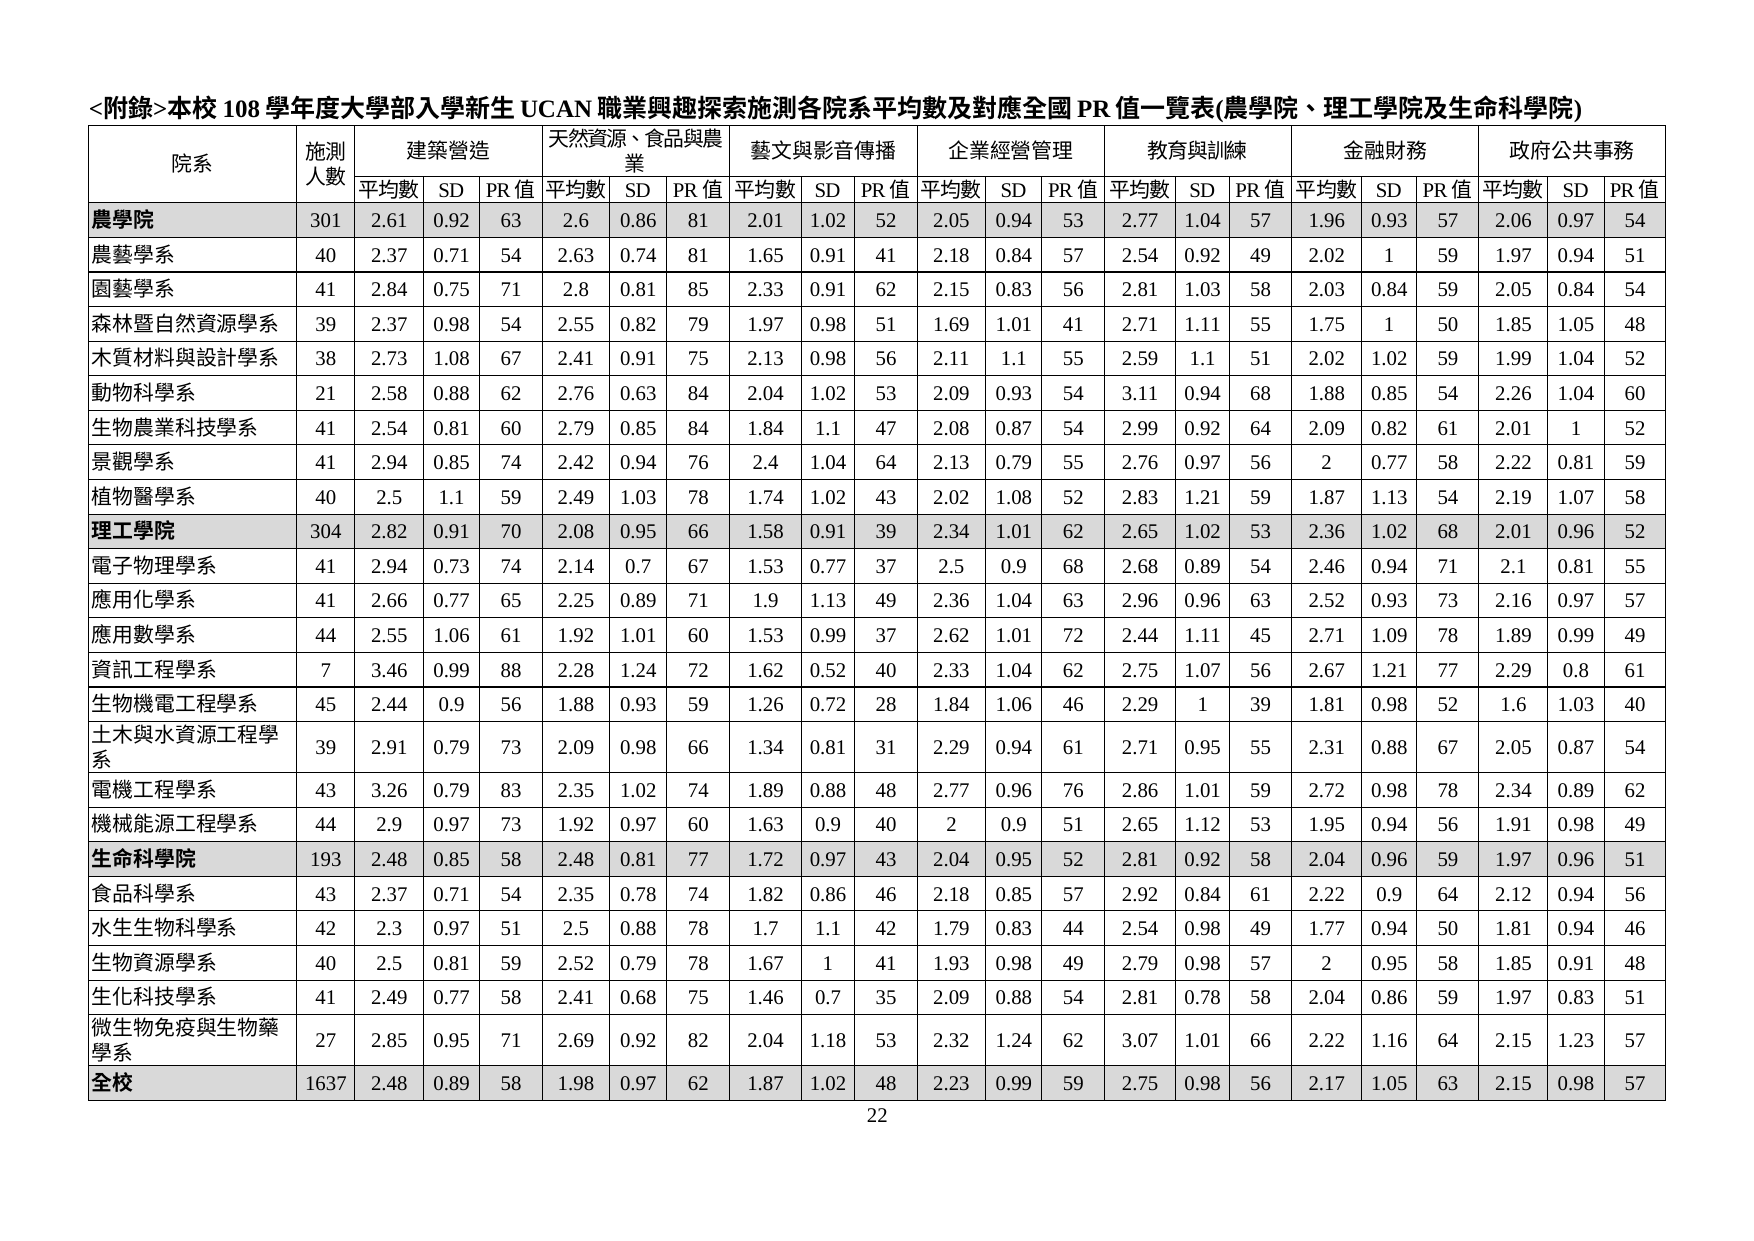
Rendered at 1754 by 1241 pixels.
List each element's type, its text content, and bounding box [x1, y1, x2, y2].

table_cell 1.97 [730, 307, 801, 341]
table_cell 1.21 [1176, 480, 1229, 513]
table_cell 81 [667, 238, 729, 271]
table_cell 0.97 [610, 808, 666, 841]
table_cell SD [1548, 177, 1604, 202]
table_cell 58 [1230, 273, 1291, 306]
table_cell 0.95 [1176, 722, 1229, 772]
table_cell 7 [297, 653, 354, 686]
table_cell 59 [480, 480, 542, 513]
table_cell 生物機電工程學系 [89, 688, 296, 721]
table_cell 41 [297, 981, 354, 1014]
table_cell 44 [1042, 911, 1104, 945]
table_cell 2.79 [543, 411, 609, 444]
table_cell 1.01 [986, 515, 1041, 548]
table_cell 2.41 [543, 981, 609, 1014]
table_cell 2.22 [1479, 445, 1547, 479]
table_cell 54 [1605, 273, 1665, 306]
table_cell 62 [667, 1066, 729, 1100]
table_cell 2.17 [1292, 1066, 1361, 1100]
table_cell 生物資源學系 [89, 946, 296, 979]
table_cell 67 [1417, 722, 1478, 772]
table_cell SD [610, 177, 666, 202]
table_cell 0.9 [986, 549, 1041, 583]
table_cell 農學院 [89, 203, 296, 237]
table_cell 43 [855, 842, 917, 876]
table_cell 52 [1042, 480, 1104, 513]
table_cell 1 [1362, 307, 1416, 341]
table_cell 64 [855, 445, 917, 479]
table_cell 0.99 [1548, 618, 1604, 652]
table_cell 76 [667, 445, 729, 479]
table_cell 0.85 [1362, 376, 1416, 410]
table_cell 2.71 [1105, 722, 1175, 772]
table_cell 61 [1042, 722, 1104, 772]
table_cell 1.01 [986, 307, 1041, 341]
table_cell 42 [855, 911, 917, 945]
table_header 天然資源、食品與農業 [543, 126, 729, 176]
table_cell 2.48 [543, 842, 609, 876]
table_cell 0.63 [610, 376, 666, 410]
table_cell 0.96 [1548, 515, 1604, 548]
table_cell 52 [1417, 688, 1478, 721]
table_cell 1.97 [1479, 981, 1547, 1014]
table_cell 森林暨自然資源學系 [89, 307, 296, 341]
table_cell 44 [297, 618, 354, 652]
table_cell 1.53 [730, 549, 801, 583]
table_cell 2.36 [918, 584, 985, 617]
table_cell 0.88 [1362, 722, 1416, 772]
table_cell 3.07 [1105, 1015, 1175, 1065]
table_cell 2.54 [355, 411, 423, 444]
table_cell 78 [667, 480, 729, 513]
table_cell 59 [1417, 981, 1478, 1014]
table_cell 2.15 [1479, 1015, 1547, 1065]
table_cell 41 [855, 238, 917, 271]
table_cell 1.04 [1176, 203, 1229, 237]
table_cell 1.04 [986, 653, 1041, 686]
table_cell 41 [297, 411, 354, 444]
table_cell 2.81 [1105, 981, 1175, 1014]
table_cell 1.62 [730, 653, 801, 686]
table_cell 0.99 [802, 618, 854, 652]
table_cell 68 [1417, 515, 1478, 548]
table_cell 0.93 [1362, 584, 1416, 617]
table_cell 2.94 [355, 445, 423, 479]
table_cell 55 [1230, 307, 1291, 341]
table_cell 62 [480, 376, 542, 410]
table_cell 44 [297, 808, 354, 841]
table_cell 1.87 [1292, 480, 1361, 513]
table_cell 機械能源工程學系 [89, 808, 296, 841]
table_cell 0.95 [986, 842, 1041, 876]
table_cell 84 [667, 411, 729, 444]
table_cell 2.75 [1105, 653, 1175, 686]
table_cell 52 [855, 203, 917, 237]
table_cell 51 [1230, 342, 1291, 375]
table_cell 41 [297, 549, 354, 583]
table_cell 0.91 [802, 238, 854, 271]
table_cell SD [986, 177, 1041, 202]
table_cell 1.02 [802, 1066, 854, 1100]
table_cell 2.02 [918, 480, 985, 513]
table_cell 0.81 [424, 946, 479, 979]
table_cell 農藝學系 [89, 238, 296, 271]
table_cell 58 [1605, 480, 1665, 513]
table_cell 58 [1417, 445, 1478, 479]
table_cell 景觀學系 [89, 445, 296, 479]
table_cell 1.84 [730, 411, 801, 444]
table_cell 2.15 [1479, 1066, 1547, 1100]
table_cell 1 [1362, 238, 1416, 271]
table_cell 0.77 [802, 549, 854, 583]
table_cell 1.04 [802, 445, 854, 479]
table_cell 2.15 [918, 273, 985, 306]
table_cell 1.85 [1479, 946, 1547, 979]
table_cell 2.99 [1105, 411, 1175, 444]
table_cell 2 [1292, 946, 1361, 979]
table_cell 0.87 [986, 411, 1041, 444]
table_cell 0.94 [1362, 911, 1416, 945]
table_cell 0.82 [1362, 411, 1416, 444]
table_cell 56 [1230, 1066, 1291, 1100]
table_cell 39 [297, 307, 354, 341]
table_cell 2.61 [355, 203, 423, 237]
table_cell 1.69 [918, 307, 985, 341]
table_cell 2.16 [1479, 584, 1547, 617]
table_cell 57 [1042, 238, 1104, 271]
table_cell 0.81 [1548, 549, 1604, 583]
table_cell 1.1 [1176, 342, 1229, 375]
table_cell 生物農業科技學系 [89, 411, 296, 444]
table_cell 71 [667, 584, 729, 617]
table_cell 1.07 [1548, 480, 1604, 513]
table_cell 37 [855, 618, 917, 652]
table_cell 生化科技學系 [89, 981, 296, 1014]
table_cell 0.85 [424, 842, 479, 876]
table_cell 2.6 [543, 203, 609, 237]
table_cell 63 [480, 203, 542, 237]
table_cell 39 [855, 515, 917, 548]
table_cell 51 [1605, 238, 1665, 271]
table_cell 2.34 [918, 515, 985, 548]
table_cell 0.79 [424, 722, 479, 772]
table_cell 72 [1042, 618, 1104, 652]
table_cell 1.11 [1176, 618, 1229, 652]
table_cell 55 [1042, 342, 1104, 375]
table_cell 2.4 [730, 445, 801, 479]
table_cell 35 [855, 981, 917, 1014]
table_cell 1.79 [918, 911, 985, 945]
table_cell 0.91 [424, 515, 479, 548]
table_cell 0.88 [986, 981, 1041, 1014]
table_cell 62 [1042, 653, 1104, 686]
table_cell 63 [1417, 1066, 1478, 1100]
table_cell 49 [1605, 808, 1665, 841]
table_cell 2.37 [355, 238, 423, 271]
table_cell 75 [667, 981, 729, 1014]
table_cell 2.69 [543, 1015, 609, 1065]
table_cell 應用數學系 [89, 618, 296, 652]
table_cell 43 [297, 877, 354, 910]
table_cell 2.08 [543, 515, 609, 548]
table_cell 1.67 [730, 946, 801, 979]
table_cell 64 [1417, 877, 1478, 910]
table_cell 49 [855, 584, 917, 617]
table_cell 2.25 [543, 584, 609, 617]
table_cell 55 [1042, 445, 1104, 479]
table_cell 2.34 [1479, 773, 1547, 807]
table_cell 1.7 [730, 911, 801, 945]
table_cell 57 [1042, 877, 1104, 910]
table_cell 微生物免疫與生物藥學系 [89, 1015, 296, 1065]
table_cell 動物科學系 [89, 376, 296, 410]
subtitle <附錄>本校108學年度大學部入學新生UCAN職業興趣探索施測各院系平均數及對應全國PR值一覽表(農學院、理工學院及生命科學院) [89, 89, 1665, 125]
table_cell 0.84 [1176, 877, 1229, 910]
table_cell 0.79 [424, 773, 479, 807]
table_cell 2.19 [1479, 480, 1547, 513]
table_cell 0.71 [424, 238, 479, 271]
table_cell 2.42 [543, 445, 609, 479]
table_cell 2.33 [918, 653, 985, 686]
table_header 施測 人數 [297, 126, 354, 202]
table_cell 58 [480, 1066, 542, 1100]
table_cell 43 [855, 480, 917, 513]
table_cell 54 [1042, 376, 1104, 410]
table_cell 0.94 [1176, 376, 1229, 410]
table_cell PR值 [1230, 177, 1291, 202]
table_cell 1.05 [1362, 1066, 1416, 1100]
table_cell 2.5 [355, 946, 423, 979]
table_cell 2.81 [1105, 842, 1175, 876]
table_cell 0.77 [424, 584, 479, 617]
table_cell 平均數 [918, 177, 985, 202]
table_cell 0.98 [1362, 773, 1416, 807]
table_cell 58 [1230, 842, 1291, 876]
table_cell 1.08 [424, 342, 479, 375]
table_cell 0.7 [610, 549, 666, 583]
table_cell 1.02 [802, 203, 854, 237]
table_cell 2.8 [543, 273, 609, 306]
table_cell 63 [1230, 584, 1291, 617]
table_header 建築營造 [355, 126, 542, 176]
table_cell 78 [1417, 618, 1478, 652]
table_cell 全校 [89, 1066, 296, 1100]
table_cell 51 [480, 911, 542, 945]
table_cell 61 [480, 618, 542, 652]
table_cell 53 [1230, 808, 1291, 841]
table_cell SD [1176, 177, 1229, 202]
table_cell 土木與水資源工程學系 [89, 722, 296, 772]
table_cell 301 [297, 203, 354, 237]
table_cell 61 [1230, 877, 1291, 910]
table_cell 41 [1042, 307, 1104, 341]
table_cell 54 [1230, 549, 1291, 583]
table_cell 51 [1042, 808, 1104, 841]
table_cell 2.06 [1479, 203, 1547, 237]
table_cell 2.1 [1479, 549, 1547, 583]
table_cell 0.87 [1548, 722, 1604, 772]
table_cell 49 [1230, 911, 1291, 945]
table_cell 1.58 [730, 515, 801, 548]
table_cell 59 [1417, 342, 1478, 375]
table_cell 1.87 [730, 1066, 801, 1100]
table_cell 31 [855, 722, 917, 772]
table_cell 0.9 [1362, 877, 1416, 910]
table_header 政府公共事務 [1479, 126, 1665, 176]
table_cell 2.09 [543, 722, 609, 772]
table_cell 1.91 [1479, 808, 1547, 841]
table_cell 木質材料與設計學系 [89, 342, 296, 375]
table_cell 40 [297, 238, 354, 271]
table_cell 39 [297, 722, 354, 772]
table_cell 58 [480, 842, 542, 876]
table_cell 2.52 [1292, 584, 1361, 617]
table_cell 0.72 [802, 688, 854, 721]
table_cell 1.53 [730, 618, 801, 652]
table_cell 1.1 [986, 342, 1041, 375]
table_cell 0.89 [610, 584, 666, 617]
table_cell 1.65 [730, 238, 801, 271]
table_cell 1.18 [802, 1015, 854, 1065]
table_cell 64 [1417, 1015, 1478, 1065]
table_cell 56 [480, 688, 542, 721]
table_cell 2.04 [918, 842, 985, 876]
table_cell SD [1362, 177, 1416, 202]
table_cell 58 [1417, 946, 1478, 979]
table_cell 2.73 [355, 342, 423, 375]
table_cell 1.63 [730, 808, 801, 841]
table_cell 73 [480, 808, 542, 841]
table_cell 2.91 [355, 722, 423, 772]
table_cell 60 [480, 411, 542, 444]
table_cell 49 [1230, 238, 1291, 271]
table_cell 50 [1417, 911, 1478, 945]
table_cell 0.92 [1176, 842, 1229, 876]
table_cell 65 [480, 584, 542, 617]
table_cell 0.96 [986, 773, 1041, 807]
table_cell 2.62 [918, 618, 985, 652]
table_cell 1.1 [424, 480, 479, 513]
table_cell 1.03 [1548, 688, 1604, 721]
table_cell 51 [1605, 981, 1665, 1014]
table_cell 1.93 [918, 946, 985, 979]
table_cell 1637 [297, 1066, 354, 1100]
table_cell 2.71 [1105, 307, 1175, 341]
table_cell 54 [480, 877, 542, 910]
table_cell 2.05 [918, 203, 985, 237]
table_cell 1.89 [1479, 618, 1547, 652]
table_cell 平均數 [543, 177, 609, 202]
table_cell 2.29 [1105, 688, 1175, 721]
table_cell 1.6 [1479, 688, 1547, 721]
table_cell PR值 [1417, 177, 1478, 202]
table_cell 0.91 [802, 515, 854, 548]
table_cell 66 [667, 722, 729, 772]
table_cell 0.83 [986, 911, 1041, 945]
table_cell 66 [667, 515, 729, 548]
table_header 金融財務 [1292, 126, 1478, 176]
table_cell 59 [1417, 273, 1478, 306]
table_cell 56 [1417, 808, 1478, 841]
table_cell 2.63 [543, 238, 609, 271]
table_cell 1.04 [1548, 376, 1604, 410]
table_cell 304 [297, 515, 354, 548]
table_cell 53 [855, 1015, 917, 1065]
table_cell 49 [1042, 946, 1104, 979]
table_cell 48 [855, 1066, 917, 1100]
table_cell 0.94 [986, 203, 1041, 237]
table_cell 0.89 [424, 1066, 479, 1100]
table_cell 57 [1230, 203, 1291, 237]
table_cell 0.73 [424, 549, 479, 583]
table_cell 58 [480, 981, 542, 1014]
table_cell 0.84 [1362, 273, 1416, 306]
table_cell 1.75 [1292, 307, 1361, 341]
table_cell 食品科學系 [89, 877, 296, 910]
table_cell 1.16 [1362, 1015, 1416, 1065]
table_cell 68 [1230, 376, 1291, 410]
table_cell 48 [855, 773, 917, 807]
table_cell 2.5 [918, 549, 985, 583]
table_cell 193 [297, 842, 354, 876]
table_cell 56 [1605, 877, 1665, 910]
table_cell 0.81 [1548, 445, 1604, 479]
table_cell 1.85 [1479, 307, 1547, 341]
table_cell 2.71 [1292, 618, 1361, 652]
table_cell 60 [1605, 376, 1665, 410]
table_cell 53 [1230, 515, 1291, 548]
table_cell 45 [1230, 618, 1291, 652]
table_cell 42 [297, 911, 354, 945]
table_cell 1.13 [802, 584, 854, 617]
table_cell 0.75 [424, 273, 479, 306]
table_cell 1.03 [610, 480, 666, 513]
table_cell 水生生物科學系 [89, 911, 296, 945]
table_cell 71 [480, 273, 542, 306]
table_cell 85 [667, 273, 729, 306]
table_cell 0.97 [1548, 584, 1604, 617]
table_cell 平均數 [1105, 177, 1175, 202]
table_header 教育與訓練 [1105, 126, 1291, 176]
table_cell 2.55 [543, 307, 609, 341]
table_cell 51 [855, 307, 917, 341]
table_cell 2.44 [355, 688, 423, 721]
table_cell 40 [1605, 688, 1665, 721]
table_cell 2.48 [355, 842, 423, 876]
table_cell 61 [1417, 411, 1478, 444]
table_cell 40 [855, 808, 917, 841]
table_cell 49 [1605, 618, 1665, 652]
table_cell 2.58 [355, 376, 423, 410]
table_cell 1.96 [1292, 203, 1361, 237]
table_cell 0.91 [610, 342, 666, 375]
table_cell 21 [297, 376, 354, 410]
table_cell 0.86 [802, 877, 854, 910]
table_cell 57 [1230, 946, 1291, 979]
table_cell 72 [667, 653, 729, 686]
table_cell 1.88 [1292, 376, 1361, 410]
table_cell 1.1 [802, 911, 854, 945]
table_cell 0.94 [1548, 877, 1604, 910]
table_cell 41 [855, 946, 917, 979]
table_cell 54 [1605, 722, 1665, 772]
table_cell 40 [297, 946, 354, 979]
table_cell 0.82 [610, 307, 666, 341]
table_cell 2.18 [918, 238, 985, 271]
table_cell 73 [480, 722, 542, 772]
table_cell 54 [480, 307, 542, 341]
table_cell 2.48 [355, 1066, 423, 1100]
table_cell 74 [667, 773, 729, 807]
table_cell 2.33 [730, 273, 801, 306]
table_cell 2.29 [1479, 653, 1547, 686]
table_cell 81 [667, 203, 729, 237]
table_cell 2.29 [918, 722, 985, 772]
table_cell 2.82 [355, 515, 423, 548]
table_cell 67 [667, 549, 729, 583]
table_cell 2.05 [1479, 273, 1547, 306]
table_cell 48 [1605, 946, 1665, 979]
table_cell 0.77 [424, 981, 479, 1014]
table_cell 0.98 [1176, 911, 1229, 945]
table_cell 71 [480, 1015, 542, 1065]
table_cell 2 [1292, 445, 1361, 479]
table_cell 0.9 [424, 688, 479, 721]
table_cell 59 [1230, 773, 1291, 807]
table_cell 2.79 [1105, 946, 1175, 979]
table_cell 59 [1230, 480, 1291, 513]
table_cell 2.01 [1479, 515, 1547, 548]
table_cell 1.01 [610, 618, 666, 652]
table_cell 63 [1042, 584, 1104, 617]
table_cell 1.02 [802, 480, 854, 513]
table_cell 66 [1230, 1015, 1291, 1065]
table_cell 52 [1605, 342, 1665, 375]
table_cell 2.3 [355, 911, 423, 945]
table_cell 41 [297, 445, 354, 479]
table_cell 77 [1417, 653, 1478, 686]
table_cell 2.67 [1292, 653, 1361, 686]
table_cell 2.85 [355, 1015, 423, 1065]
table_cell 75 [667, 342, 729, 375]
table_cell 1.08 [986, 480, 1041, 513]
table_cell 0.7 [802, 981, 854, 1014]
table_cell 1.01 [1176, 1015, 1229, 1065]
table_cell 植物醫學系 [89, 480, 296, 513]
table_header 企業經營管理 [918, 126, 1104, 176]
table_cell 53 [855, 376, 917, 410]
table_cell 0.96 [1362, 842, 1416, 876]
table_cell 電子物理學系 [89, 549, 296, 583]
table_cell 2.01 [1479, 411, 1547, 444]
table_cell 59 [1042, 1066, 1104, 1100]
table_cell 84 [667, 376, 729, 410]
table_cell 1.04 [986, 584, 1041, 617]
table_cell 1.02 [802, 376, 854, 410]
table_cell 0.68 [610, 981, 666, 1014]
table_cell 2.54 [1105, 238, 1175, 271]
table_cell 56 [1230, 445, 1291, 479]
table_cell 0.95 [1362, 946, 1416, 979]
table_cell 1.02 [1362, 515, 1416, 548]
table_cell 2.72 [1292, 773, 1361, 807]
table_cell 2.35 [543, 877, 609, 910]
table_cell 1.02 [1362, 342, 1416, 375]
table_cell 2.03 [1292, 273, 1361, 306]
table_cell 2.31 [1292, 722, 1361, 772]
table_cell 1.81 [1479, 911, 1547, 945]
table_cell 2.75 [1105, 1066, 1175, 1100]
table_cell 2.22 [1292, 1015, 1361, 1065]
table_cell 41 [297, 584, 354, 617]
table_cell 52 [1042, 842, 1104, 876]
table_cell 57 [1605, 1066, 1665, 1100]
table_cell 2.55 [355, 618, 423, 652]
table_cell 平均數 [355, 177, 423, 202]
table_cell 0.98 [610, 722, 666, 772]
table_cell 0.98 [1548, 1066, 1604, 1100]
table_cell 54 [1042, 411, 1104, 444]
table_cell 60 [667, 808, 729, 841]
table_cell 0.97 [424, 808, 479, 841]
table_cell 73 [1417, 584, 1478, 617]
table_cell 0.97 [424, 911, 479, 945]
table_cell 62 [855, 273, 917, 306]
table_cell 1.11 [1176, 307, 1229, 341]
table_cell 2.86 [1105, 773, 1175, 807]
table_cell 39 [1230, 688, 1291, 721]
table_cell 56 [855, 342, 917, 375]
table_cell 1.81 [1292, 688, 1361, 721]
table_cell 1.98 [543, 1066, 609, 1100]
table_cell 2.81 [1105, 273, 1175, 306]
table_cell 0.74 [610, 238, 666, 271]
table_cell 82 [667, 1015, 729, 1065]
table_cell 1.06 [424, 618, 479, 652]
table_cell 74 [480, 445, 542, 479]
table_cell 54 [480, 238, 542, 271]
table_cell 0.85 [986, 877, 1041, 910]
table_cell 56 [1230, 653, 1291, 686]
table_cell 0.9 [802, 808, 854, 841]
table_cell 2.02 [1292, 238, 1361, 271]
table_cell 2.9 [355, 808, 423, 841]
table_cell 1.01 [1176, 773, 1229, 807]
table_cell 2.28 [543, 653, 609, 686]
table_cell 0.86 [1362, 981, 1416, 1014]
table_cell 2.68 [1105, 549, 1175, 583]
table_cell 2.32 [918, 1015, 985, 1065]
table_cell 0.94 [610, 445, 666, 479]
table_cell 0.98 [802, 307, 854, 341]
table_cell 1.02 [610, 773, 666, 807]
table_cell 54 [1417, 480, 1478, 513]
table_cell 61 [1605, 653, 1665, 686]
table_cell 1.06 [986, 688, 1041, 721]
table_cell 1.97 [1479, 238, 1547, 271]
table_cell 40 [297, 480, 354, 513]
table_cell 1.07 [1176, 653, 1229, 686]
table_cell 1.23 [1548, 1015, 1604, 1065]
table_cell 2.46 [1292, 549, 1361, 583]
table_cell 57 [1417, 203, 1478, 237]
table_cell 47 [855, 411, 917, 444]
table_cell 46 [855, 877, 917, 910]
table_cell 0.95 [424, 1015, 479, 1065]
table_cell 2.76 [1105, 445, 1175, 479]
table_cell 1.77 [1292, 911, 1361, 945]
table_cell 2.01 [730, 203, 801, 237]
table_cell 0.93 [610, 688, 666, 721]
table_cell PR值 [1042, 177, 1104, 202]
table_cell 0.9 [986, 808, 1041, 841]
table_cell 2.14 [543, 549, 609, 583]
table_cell 53 [1042, 203, 1104, 237]
table_cell 1.46 [730, 981, 801, 1014]
table_cell 0.52 [802, 653, 854, 686]
table_cell 1.21 [1362, 653, 1416, 686]
table_cell 0.98 [1176, 1066, 1229, 1100]
table_cell 2.11 [918, 342, 985, 375]
table_cell 2.77 [918, 773, 985, 807]
table_cell 理工學院 [89, 515, 296, 548]
table_cell 0.98 [1362, 688, 1416, 721]
table_cell 3.26 [355, 773, 423, 807]
table_cell 54 [1042, 981, 1104, 1014]
table_cell 1.01 [986, 618, 1041, 652]
table_cell 1.04 [1548, 342, 1604, 375]
table_cell 2.35 [543, 773, 609, 807]
table_cell SD [802, 177, 854, 202]
table_cell 0.81 [802, 722, 854, 772]
table_cell 0.94 [1548, 911, 1604, 945]
table_cell 電機工程學系 [89, 773, 296, 807]
table_cell 1.13 [1362, 480, 1416, 513]
table_cell 0.89 [1176, 549, 1229, 583]
table_cell 1.92 [543, 618, 609, 652]
table_cell 50 [1417, 307, 1478, 341]
table_cell 園藝學系 [89, 273, 296, 306]
table_cell 1.88 [543, 688, 609, 721]
table_cell 0.99 [986, 1066, 1041, 1100]
table_cell 2.65 [1105, 808, 1175, 841]
table_cell 2.84 [355, 273, 423, 306]
table_cell 0.98 [1548, 808, 1604, 841]
table_cell 2.5 [543, 911, 609, 945]
table_cell 0.98 [1176, 946, 1229, 979]
table_cell 0.84 [986, 238, 1041, 271]
table_cell 2.26 [1479, 376, 1547, 410]
table_cell 59 [1417, 238, 1478, 271]
table_cell 0.93 [986, 376, 1041, 410]
table_cell 88 [480, 653, 542, 686]
table_cell 2.41 [543, 342, 609, 375]
table_cell 2.12 [1479, 877, 1547, 910]
table_cell 平均數 [730, 177, 801, 202]
table_cell 0.96 [1176, 584, 1229, 617]
table_cell 2.37 [355, 877, 423, 910]
table_cell 64 [1230, 411, 1291, 444]
table_cell 54 [1417, 376, 1478, 410]
table_cell 2.08 [918, 411, 985, 444]
table_cell 78 [667, 946, 729, 979]
table_cell 28 [855, 688, 917, 721]
table_cell 2.37 [355, 307, 423, 341]
table_cell 51 [1605, 842, 1665, 876]
table_cell 2.04 [730, 1015, 801, 1065]
table_cell 68 [1042, 549, 1104, 583]
table_cell 0.78 [610, 877, 666, 910]
table_cell 0.94 [1548, 238, 1604, 271]
table_cell 2.52 [543, 946, 609, 979]
table_cell 40 [855, 653, 917, 686]
table_cell 1.95 [1292, 808, 1361, 841]
table_cell 62 [1042, 1015, 1104, 1065]
table_cell 0.85 [610, 411, 666, 444]
table_cell 0.94 [1362, 549, 1416, 583]
table_cell 2.09 [1292, 411, 1361, 444]
table_cell 2.76 [543, 376, 609, 410]
table_cell 2.44 [1105, 618, 1175, 652]
table_cell 43 [297, 773, 354, 807]
table_cell 55 [1605, 549, 1665, 583]
table_cell PR值 [1605, 177, 1665, 202]
table_cell 0.71 [424, 877, 479, 910]
table_cell 2.77 [1105, 203, 1175, 237]
table_cell 0.77 [1362, 445, 1416, 479]
table_cell 平均數 [1479, 177, 1547, 202]
table_cell 57 [1605, 1015, 1665, 1065]
table_cell 45 [297, 688, 354, 721]
table_cell 56 [1042, 273, 1104, 306]
table_cell 1.24 [986, 1015, 1041, 1065]
table_cell 74 [667, 877, 729, 910]
table_cell 74 [480, 549, 542, 583]
table_cell 59 [1605, 445, 1665, 479]
table_cell 0.79 [610, 946, 666, 979]
table_cell 59 [1417, 842, 1478, 876]
table_cell 2.94 [355, 549, 423, 583]
table_cell 1.82 [730, 877, 801, 910]
table_cell 0.84 [1548, 273, 1604, 306]
table_header 院系 [89, 126, 296, 202]
table_cell 2.13 [730, 342, 801, 375]
table_cell 資訊工程學系 [89, 653, 296, 686]
table_cell 0.93 [1362, 203, 1416, 237]
table_cell 2.09 [918, 981, 985, 1014]
table_cell 1 [1548, 411, 1604, 444]
table_cell PR值 [480, 177, 542, 202]
table_cell 2.96 [1105, 584, 1175, 617]
table_cell 0.95 [610, 515, 666, 548]
table_cell 0.98 [424, 307, 479, 341]
table_cell 0.81 [610, 842, 666, 876]
table_cell 平均數 [1292, 177, 1361, 202]
table_cell 2.23 [918, 1066, 985, 1100]
table_cell 2.83 [1105, 480, 1175, 513]
table_cell 76 [1042, 773, 1104, 807]
table_cell 83 [480, 773, 542, 807]
table_cell 1.34 [730, 722, 801, 772]
table_cell 2.02 [1292, 342, 1361, 375]
table_cell 0.92 [1176, 238, 1229, 271]
table_cell 0.81 [610, 273, 666, 306]
table_cell 55 [1230, 722, 1291, 772]
table_cell 71 [1417, 549, 1478, 583]
table_cell 0.8 [1548, 653, 1604, 686]
table_cell 1 [1176, 688, 1229, 721]
table_cell 2.22 [1292, 877, 1361, 910]
table_cell 2.66 [355, 584, 423, 617]
table_cell 1.02 [1176, 515, 1229, 548]
table_cell 2.65 [1105, 515, 1175, 548]
table_cell 2.54 [1105, 911, 1175, 945]
table_cell 59 [667, 688, 729, 721]
table_cell 38 [297, 342, 354, 375]
table_cell 54 [1605, 203, 1665, 237]
table_cell 1 [802, 946, 854, 979]
table_cell 1.26 [730, 688, 801, 721]
table_cell 70 [480, 515, 542, 548]
table_cell 1.1 [802, 411, 854, 444]
table_header 藝文與影音傳播 [730, 126, 917, 176]
table_cell 2.04 [1292, 981, 1361, 1014]
table_cell 57 [1605, 584, 1665, 617]
table_cell 1.9 [730, 584, 801, 617]
table_cell 1.09 [1362, 618, 1416, 652]
table_cell 1.03 [1176, 273, 1229, 306]
table_cell 0.89 [1548, 773, 1604, 807]
table_cell 2.49 [355, 981, 423, 1014]
table_cell 0.91 [802, 273, 854, 306]
table_cell 0.83 [1548, 981, 1604, 1014]
table_cell SD [424, 177, 479, 202]
table_cell 2.13 [918, 445, 985, 479]
table_cell 0.88 [610, 911, 666, 945]
table_cell 2.5 [355, 480, 423, 513]
table_cell 2.09 [918, 376, 985, 410]
table_cell 52 [1605, 515, 1665, 548]
table_cell 59 [480, 946, 542, 979]
table_cell 46 [1042, 688, 1104, 721]
table_cell 0.92 [610, 1015, 666, 1065]
table_cell 2.36 [1292, 515, 1361, 548]
table_cell PR值 [667, 177, 729, 202]
table_cell 0.96 [1548, 842, 1604, 876]
table_cell 0.81 [424, 411, 479, 444]
table_cell 2 [918, 808, 985, 841]
table_cell 1.92 [543, 808, 609, 841]
table_cell 應用化學系 [89, 584, 296, 617]
table_cell 48 [1605, 307, 1665, 341]
table_cell 41 [297, 273, 354, 306]
table_cell 1.99 [1479, 342, 1547, 375]
table_cell 79 [667, 307, 729, 341]
table_cell 78 [1417, 773, 1478, 807]
table_cell 1.74 [730, 480, 801, 513]
table_cell 2.59 [1105, 342, 1175, 375]
table_cell 3.11 [1105, 376, 1175, 410]
table_cell 0.98 [986, 946, 1041, 979]
table_cell 0.78 [1176, 981, 1229, 1014]
table_cell 58 [1230, 981, 1291, 1014]
table_cell 1.24 [610, 653, 666, 686]
table_cell 0.92 [424, 203, 479, 237]
table_cell 46 [1605, 911, 1665, 945]
table_cell 0.99 [424, 653, 479, 686]
table_cell PR值 [855, 177, 917, 202]
table_cell 77 [667, 842, 729, 876]
table_cell 1.05 [1548, 307, 1604, 341]
table_cell 2.18 [918, 877, 985, 910]
table_cell 0.94 [1362, 808, 1416, 841]
table_cell 2.49 [543, 480, 609, 513]
table_cell 1.97 [1479, 842, 1547, 876]
table_cell 0.94 [986, 722, 1041, 772]
table_cell 37 [855, 549, 917, 583]
table_cell 0.85 [424, 445, 479, 479]
table_cell 2.92 [1105, 877, 1175, 910]
table_cell 62 [1042, 515, 1104, 548]
table_cell 27 [297, 1015, 354, 1065]
table_cell 0.86 [610, 203, 666, 237]
table_cell 1.89 [730, 773, 801, 807]
table_cell 1.84 [918, 688, 985, 721]
table_cell 生命科學院 [89, 842, 296, 876]
table_cell 0.92 [1176, 411, 1229, 444]
table_cell 52 [1605, 411, 1665, 444]
table_cell 2.04 [1292, 842, 1361, 876]
table_cell 1.72 [730, 842, 801, 876]
table_cell 1.12 [1176, 808, 1229, 841]
table_cell 2.05 [1479, 722, 1547, 772]
table_cell 0.88 [424, 376, 479, 410]
table_cell 0.98 [802, 342, 854, 375]
table_cell 0.97 [1176, 445, 1229, 479]
table_cell 2.04 [730, 376, 801, 410]
table_cell 0.97 [1548, 203, 1604, 237]
table_cell 78 [667, 911, 729, 945]
table_cell 0.91 [1548, 946, 1604, 979]
table_cell 60 [667, 618, 729, 652]
table_cell 0.97 [610, 1066, 666, 1100]
table_cell 0.79 [986, 445, 1041, 479]
table_cell 0.88 [802, 773, 854, 807]
table_cell 67 [480, 342, 542, 375]
table_cell 0.83 [986, 273, 1041, 306]
table_cell 0.97 [802, 842, 854, 876]
table_cell 62 [1605, 773, 1665, 807]
table_cell 3.46 [355, 653, 423, 686]
